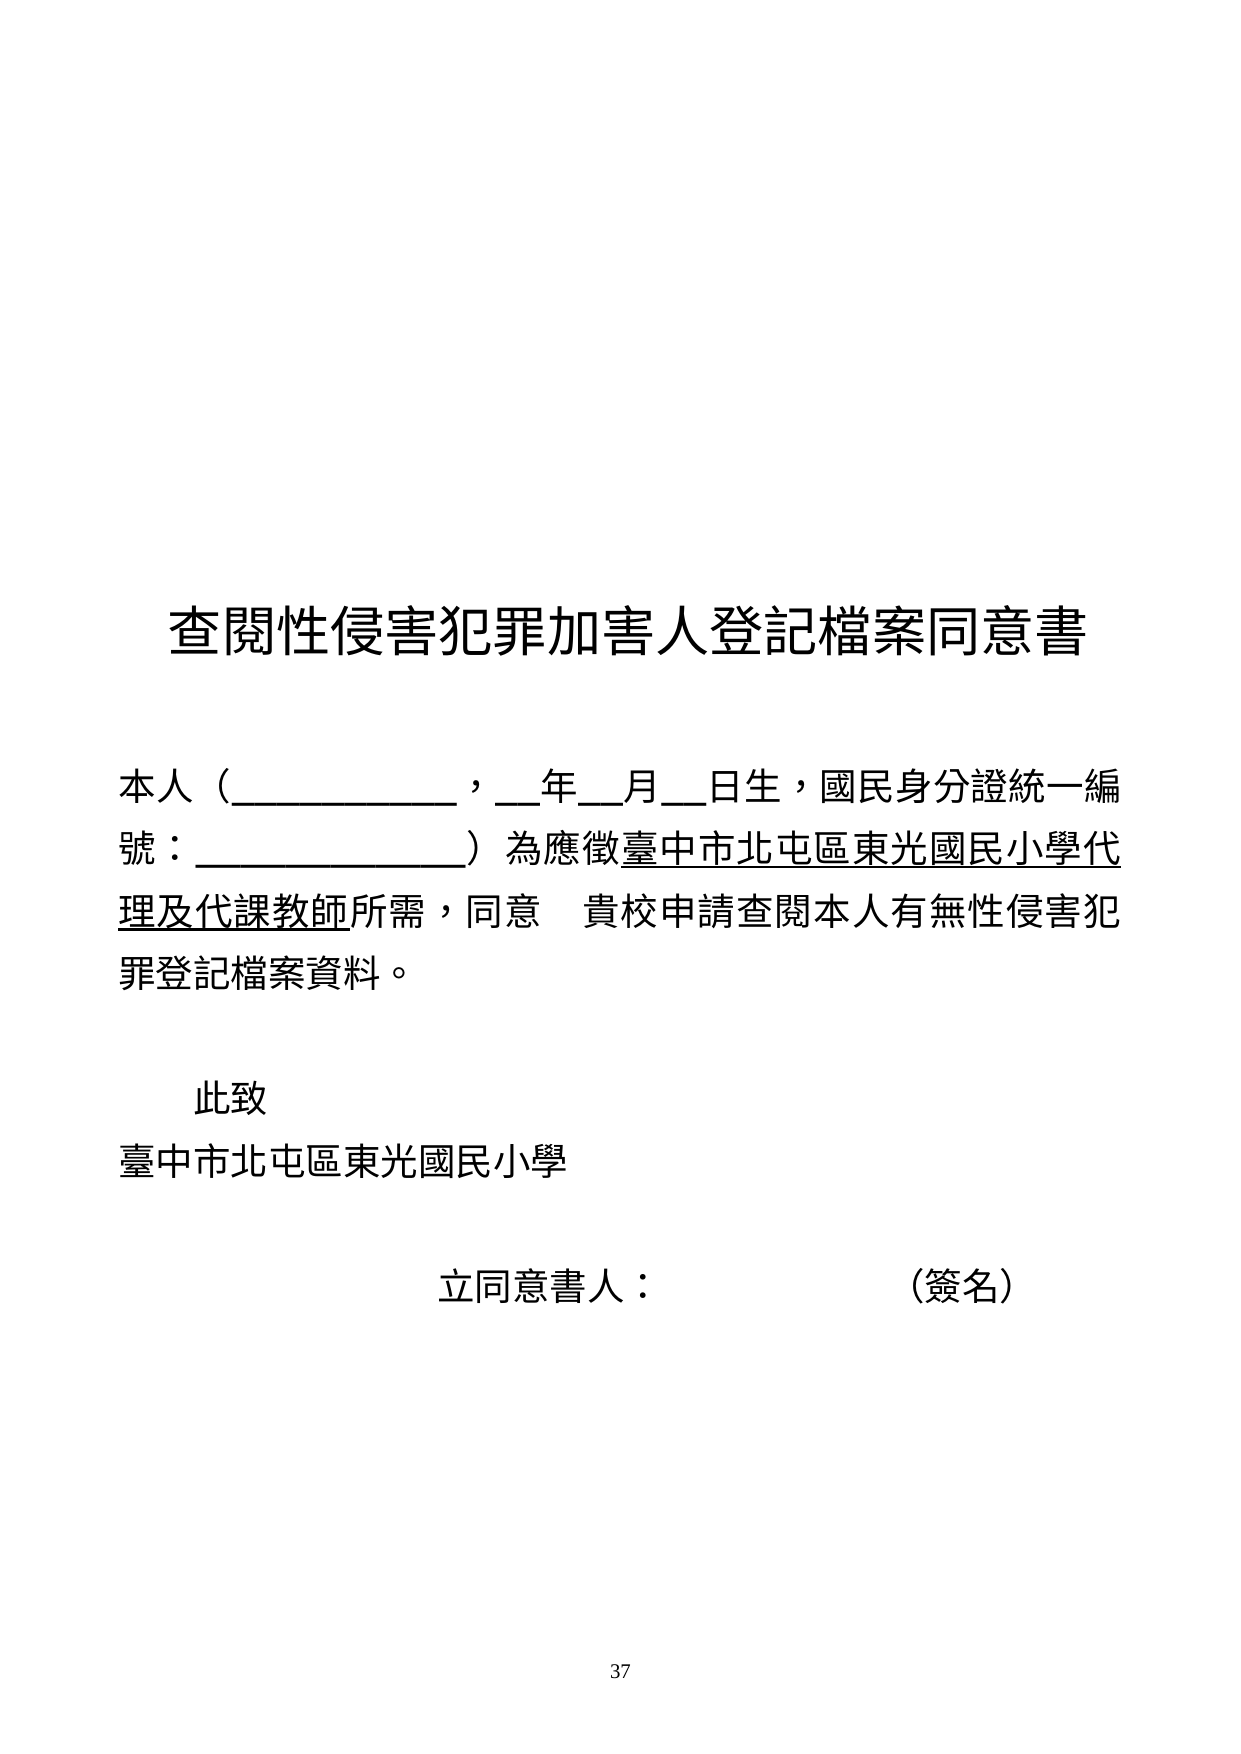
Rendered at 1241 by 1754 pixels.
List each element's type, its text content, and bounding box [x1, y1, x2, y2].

text 臺中市北屯區東光國民小學 [118, 1117, 1122, 1180]
text 本人（__________，__年__月__日生，國民身分證統一編號：____________）為應徵臺中市北屯區東光國民小學代理及代課教師所需，同意 貴校申請查閱本人有無性侵害犯罪登記檔案資料。 [118, 742, 1122, 992]
text 立同意書人： （簽名） [118, 1242, 1122, 1305]
text 查閱性侵害犯罪加害人登記檔案同意書 [118, 555, 1138, 680]
text 此致 [118, 1055, 1122, 1117]
